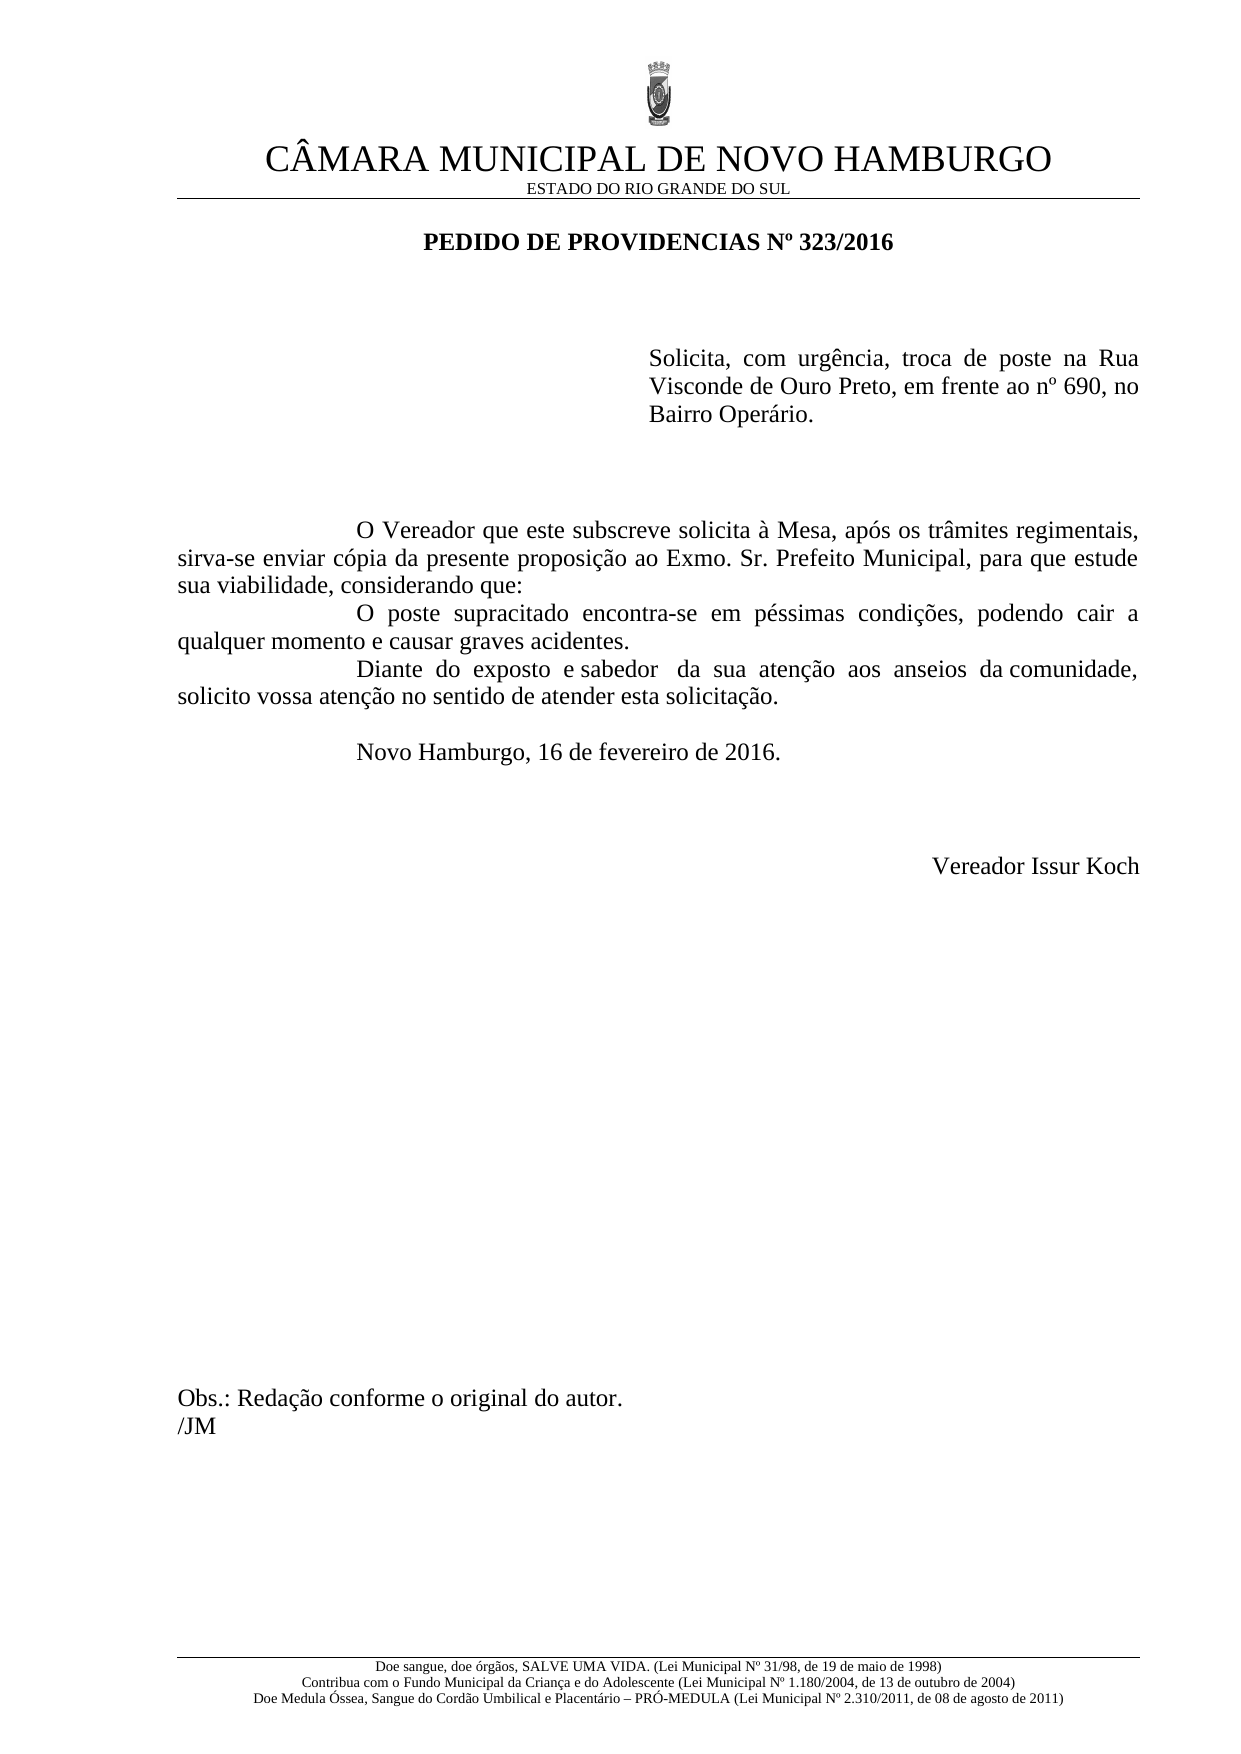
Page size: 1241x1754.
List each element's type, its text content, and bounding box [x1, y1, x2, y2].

text Obs.: Redação conforme o original do autor. [177, 1384, 1140, 1412]
list Solicita, com urgência, troca de poste na Rua Visconde de Ouro Preto, em frente ao nº 690, no Bairro Operário. [648, 344, 1140, 428]
text PEDIDO DE PROVIDENCIAS Nº 323/2016 [177, 228, 1140, 256]
text Novo Hamburgo, 16 de fevereiro de 2016. [177, 738, 1140, 766]
text O Vereador que este subscreve solicita à Mesa, após os trâmites regimentais, sirva-se enviar cópia da presente proposição ao Exmo. Sr. Prefeito Municipal, para que estude sua viabilidade, considerando que: [177, 516, 1140, 599]
text Diante do exposto e sabedor da sua atenção aos anseios da comunidade, solicito vossa atenção no sentido de atender esta solicitação. [177, 655, 1140, 710]
text Vereador Issur Koch [177, 852, 1140, 880]
text O poste supracitado encontra-se em péssimas condições, podendo cair a qualquer momento e causar graves acidentes. [177, 599, 1140, 655]
text /JM [177, 1412, 1140, 1439]
